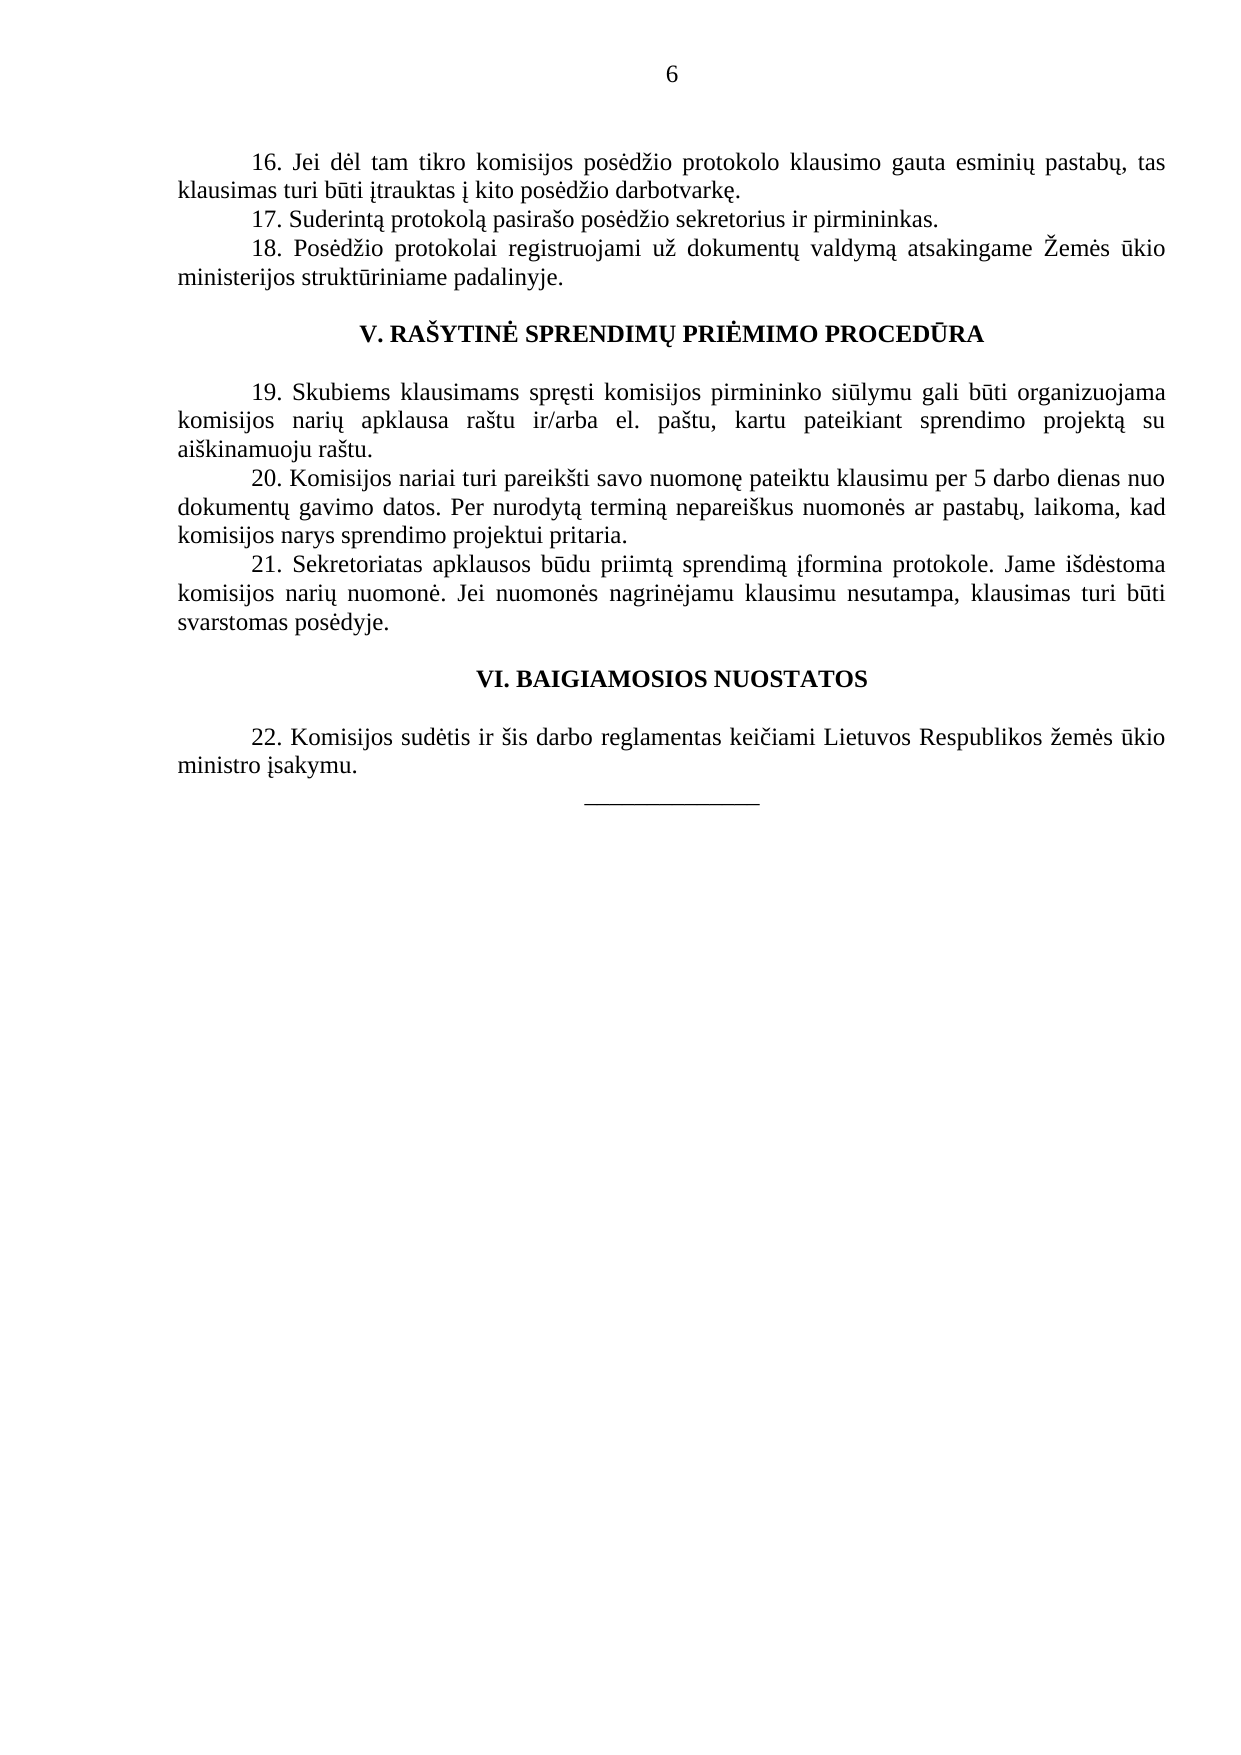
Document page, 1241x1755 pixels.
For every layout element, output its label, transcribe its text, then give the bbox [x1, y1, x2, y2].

text 21. Sekretoriatas apklausos būdu priimtą sprendimą įformina protokole. Jame išdėstoma komisijos narių nuomonė. Jei nuomonės nagrinėjamu klausimu nesutampa, klausimas turi būti svarstomas posėdyje. [177, 549, 1167, 636]
text ______________ [177, 779, 1167, 808]
text 16. Jei dėl tam tikro komisijos posėdžio protokolo klausimo gauta esminių pastabų, tas klausimas turi būti įtrauktas į kito posėdžio darbotvarkę. [177, 147, 1167, 204]
text 20. Komisijos nariai turi pareikšti savo nuomonę pateiktu klausimu per 5 darbo dienas nuo dokumentų gavimo datos. Per nurodytą terminą nepareiškus nuomonės ar pastabų, laikoma, kad komisijos narys sprendimo projektui pritaria. [177, 463, 1167, 549]
text 19. Skubiems klausimams spręsti komisijos pirmininko siūlymu gali būti organizuojama komisijos narių apklausa raštu ir/arba el. paštu, kartu pateikiant sprendimo projektą su aiškinamuoju raštu. [177, 377, 1167, 463]
text V. RAŠYTINĖ SPRENDIMŲ PRIĖMIMO PROCEDŪRA [177, 319, 1167, 348]
text VI. BAIGIAMOSIOS NUOSTATOS [177, 664, 1167, 693]
text 22. Komisijos sudėtis ir šis darbo reglamentas keičiami Lietuvos Respublikos žemės ūkio ministro įsakymu. [177, 722, 1167, 779]
text 17. Suderintą protokolą pasirašo posėdžio sekretorius ir pirmininkas. [177, 204, 1167, 233]
text 18. Posėdžio protokolai registruojami už dokumentų valdymą atsakingame Žemės ūkio ministerijos struktūriniame padalinyje. [177, 233, 1167, 291]
